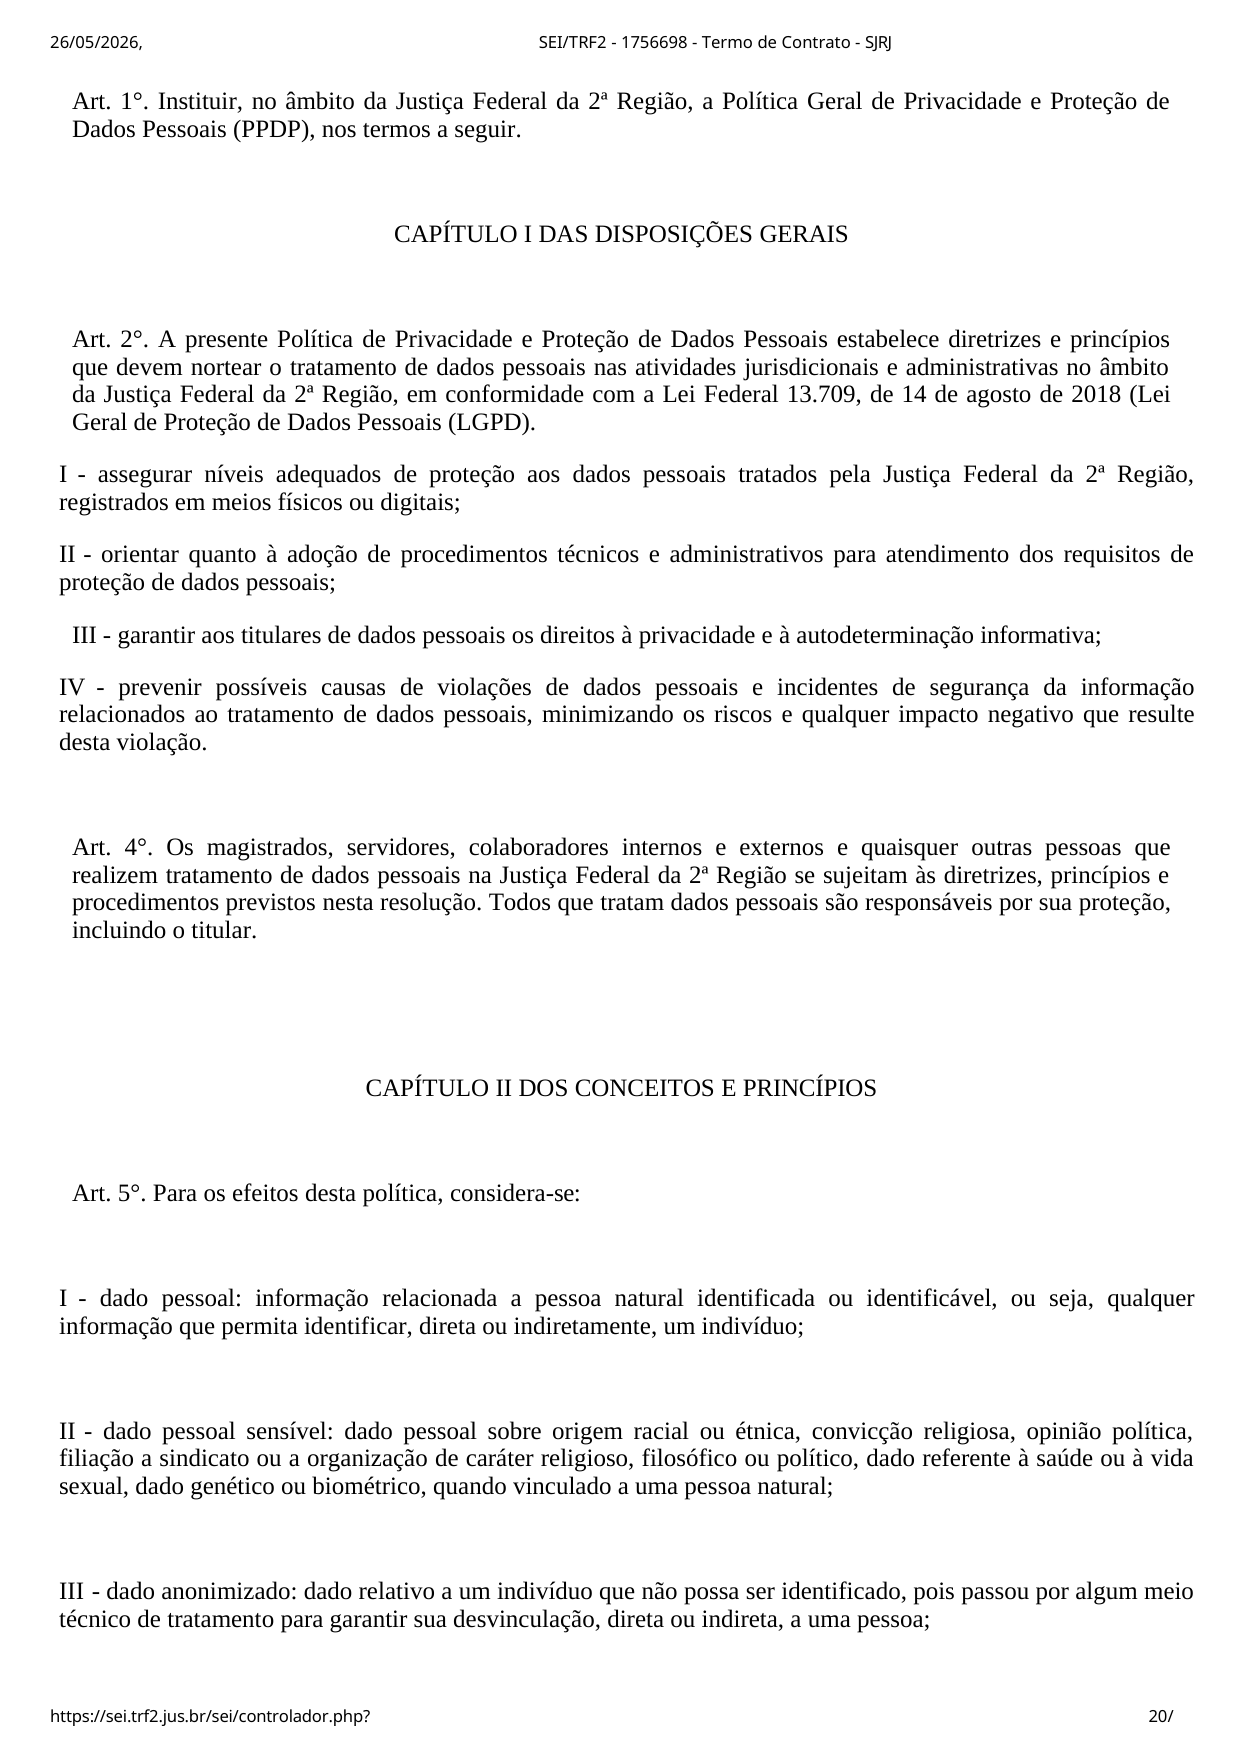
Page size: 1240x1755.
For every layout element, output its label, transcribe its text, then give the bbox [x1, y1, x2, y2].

text Art. 1°. Instituir, no âmbito da Justiça Federal da 2ª Região, a Política Geral de Privacidade e Proteção de Dados Pessoais (PPDP), nos termos a seguir. [72, 87, 1171, 143]
list - orientar quanto à adoção de procedimentos técnicos e administrativos para atendimento dos requisitos de proteção de dados pessoais; [59, 541, 1195, 596]
list - assegurar níveis adequados de proteção aos dados pessoais tratados pela Justiça Federal da 2ª Região, registrados em meios físicos ou digitais; [59, 461, 1195, 516]
text CAPÍTULO I DAS DISPOSIÇÕES GERAIS [59, 219, 1183, 248]
text Art. 5°. Para os efeitos desta política, considera-se: [72, 1178, 1195, 1207]
text Art. 2°. A presente Política de Privacidade e Proteção de Dados Pessoais estabelece diretrizes e princípios que devem nortear o tratamento de dados pessoais nas atividades jurisdicionais e administrativas no âmbito da Justiça Federal da 2ª Região, em conformidade com a Lei Federal 13.709, de 14 de agosto de 2018 (Lei Geral de Proteção de Dados Pessoais (LGPD). [72, 325, 1171, 436]
list - dado pessoal: informação relacionada a pessoa natural identificada ou identificável, ou seja, qualquer informação que permita identificar, direta ou indiretamente, um indivíduo; [59, 1284, 1195, 1340]
list - prevenir possíveis causas de violações de dados pessoais e incidentes de segurança da informação relacionados ao tratamento de dados pessoais, minimizando os riscos e qualquer impacto negativo que resulte desta violação. [59, 673, 1195, 756]
text Art. 4°. Os magistrados, servidores, colaboradores internos e externos e quaisquer outras pessoas que realizem tratamento de dados pessoais na Justiça Federal da 2ª Região se sujeitam às diretrizes, princípios e procedimentos previstos nesta resolução. Todos que tratam dados pessoais são responsáveis por sua proteção, incluindo o titular. [72, 833, 1171, 944]
text CAPÍTULO II DOS CONCEITOS E PRINCÍPIOS [59, 1073, 1183, 1102]
list - garantir aos titulares de dados pessoais os direitos à privacidade e à autodeterminação informativa; [72, 620, 1195, 648]
list - dado anonimizado: dado relativo a um indivíduo que não possa ser identificado, pois passou por algum meio técnico de tratamento para garantir sua desvinculação, direta ou indireta, a uma pessoa; [59, 1577, 1195, 1632]
list - dado pessoal sensível: dado pessoal sobre origem racial ou étnica, convicção religiosa, opinião política, filiação a sindicato ou a organização de caráter religioso, filosófico ou político, dado referente à saúde ou à vida sexual, dado genético ou biométrico, quando vinculado a uma pessoa natural; [59, 1417, 1195, 1500]
